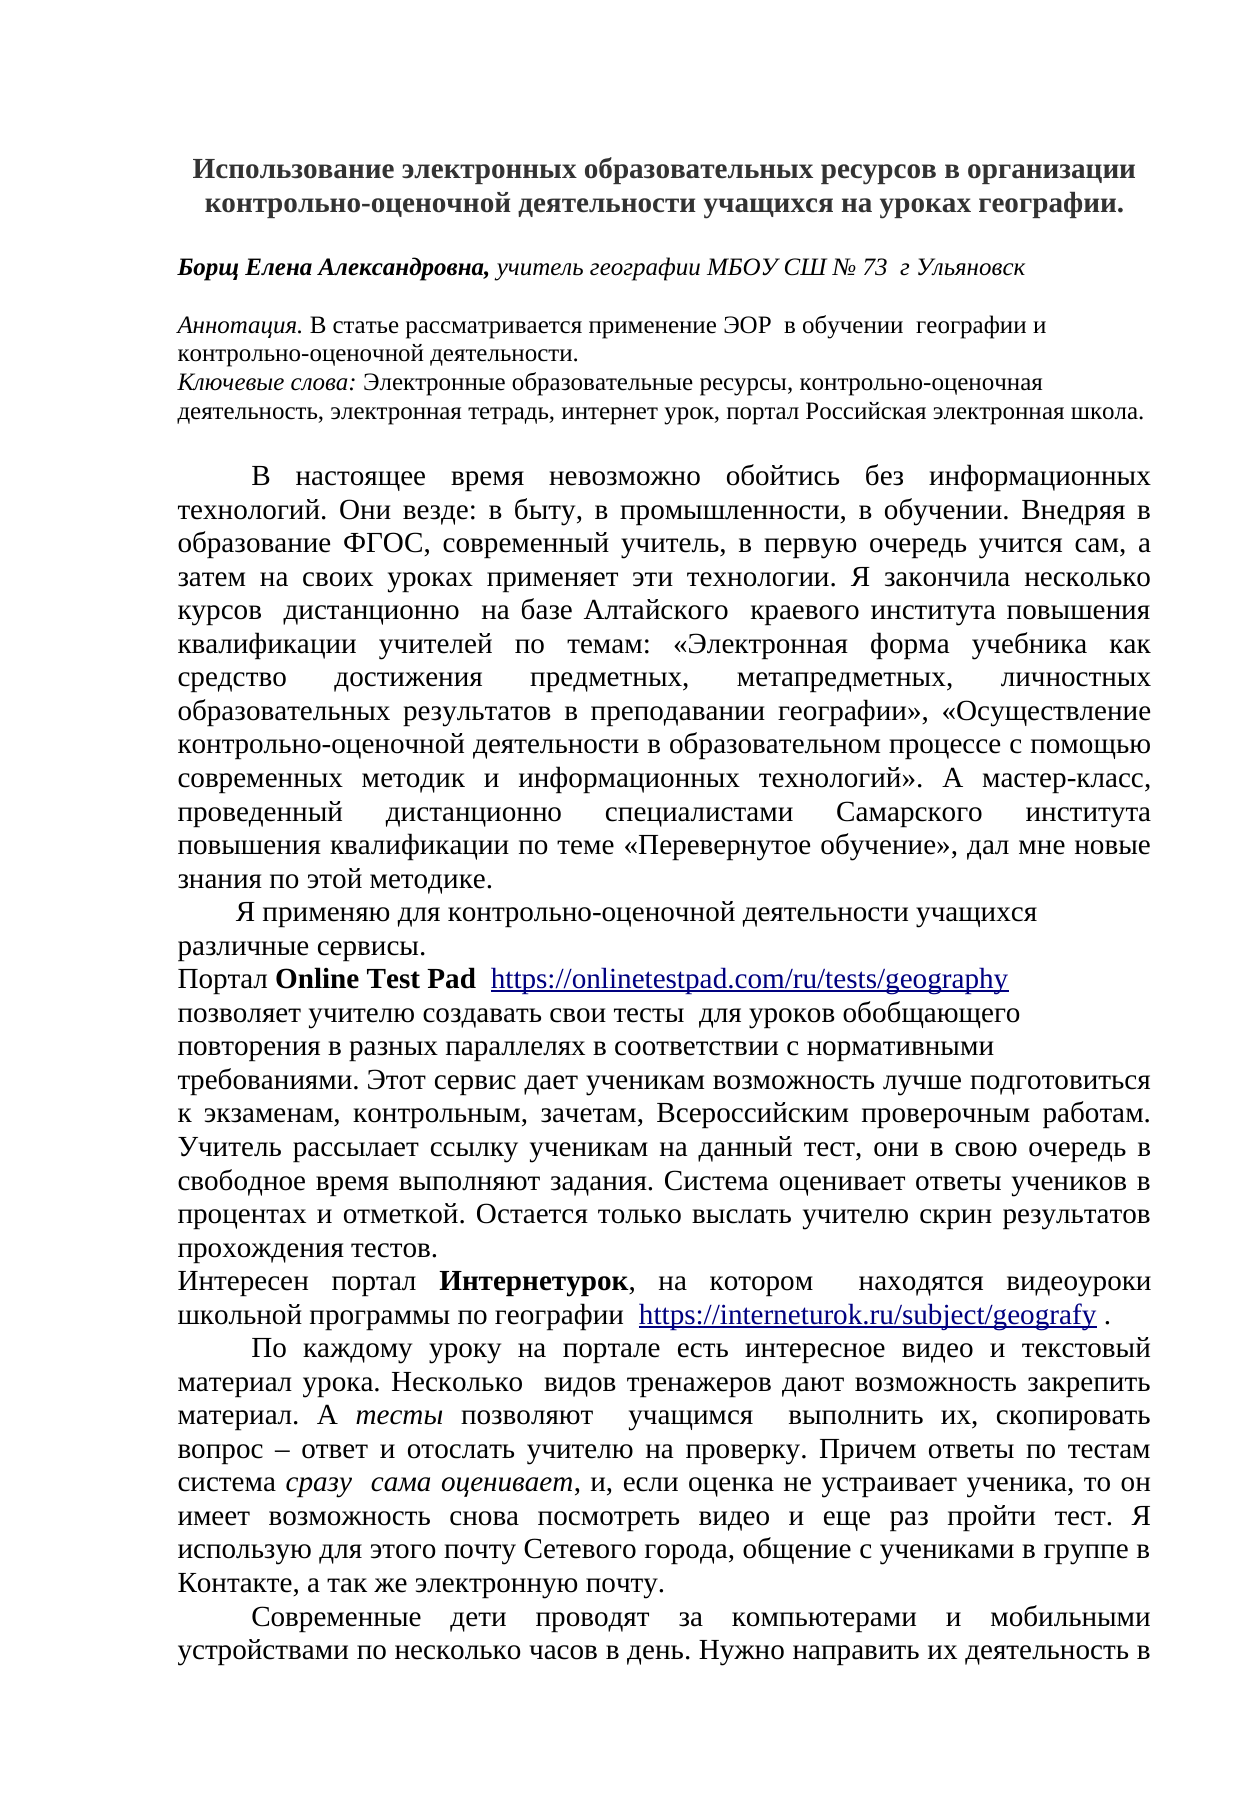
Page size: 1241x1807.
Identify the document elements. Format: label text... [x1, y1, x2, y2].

text Использование электронных образовательных ресурсов в организации контрольно-оценочной деятельности учащихся на уроках географии. [177, 152, 1152, 219]
text повторения в разных параллелях в соответствии с нормативными [177, 1028, 1152, 1062]
text Борщ Елена Александровна, учитель географии МБОУ СШ № 73 г Ульяновск [177, 252, 1152, 281]
text Ключевые слова: Электронные образовательные ресурсы, контрольно-оценочная деятельность, электронная тетрадь, интернет урок, портал Российская электронная школа. [177, 367, 1152, 425]
text позволяет учителю создавать свои тесты для уроков обобщающего [177, 995, 1152, 1028]
text Современные дети проводят за компьютерами и мобильными устройствами по несколько часов в день. Нужно направить их деятельность в [177, 1599, 1152, 1666]
text Аннотация. В статье рассматривается применение ЭОР в обучении географии и контрольно-оценочной деятельности. [177, 310, 1152, 367]
text Интересен портал Интернетурок, на котором находятся видеоуроки школьной программы по географии https://interneturok.ru/subject/geografy . [177, 1263, 1152, 1330]
text Портал Online Test Pad https://onlinetestpad.com/ru/tests/geography [177, 961, 1152, 995]
text требованиями. Этот сервис дает ученикам возможность лучше подготовиться к экзаменам, контрольным, зачетам, Всероссийским проверочным работам. Учитель рассылает ссылку ученикам на данный тест, они в свою очередь в свободное время выполняют задания. Система оценивает ответы учеников в процентах и отметкой. Остается только выслать учителю скрин результатов прохождения тестов. [177, 1062, 1152, 1263]
text Я применяю для контрольно-оценочной деятельности учащихся различные сервисы. [177, 894, 1152, 961]
text По каждому уроку на портале есть интересное видео и текстовый материал урока. Несколько видов тренажеров дают возможность закрепить материал. А тесты позволяют учащимся выполнить их, скопировать вопрос – ответ и отослать учителю на проверку. Причем ответы по тестам система сразу сама оценивает, и, если оценка не устраивает ученика, то он имеет возможность снова посмотреть видео и еще раз пройти тест. Я использую для этого почту Сетевого города, общение с учениками в группе в Контакте, а так же электронную почту. [177, 1330, 1152, 1599]
text В настоящее время невозможно обойтись без информационных технологий. Они везде: в быту, в промышленности, в обучении. Внедряя в образование ФГОС, современный учитель, в первую очередь учится сам, а затем на своих уроках применяет эти технологии. Я закончила несколько курсов дистанционно на базе Алтайского краевого института повышения квалификации учителей по темам: «Электронная форма учебника как средство достижения предметных, метапредметных, личностных образовательных результатов в преподавании географии», «Осуществление контрольно-оценочной деятельности в образовательном процессе с помощью современных методик и информационных технологий». А мастер-класс, проведенный дистанционно специалистами Самарского института повышения квалификации по теме «Перевернутое обучение», дал мне новые знания по этой методике. [177, 458, 1152, 894]
